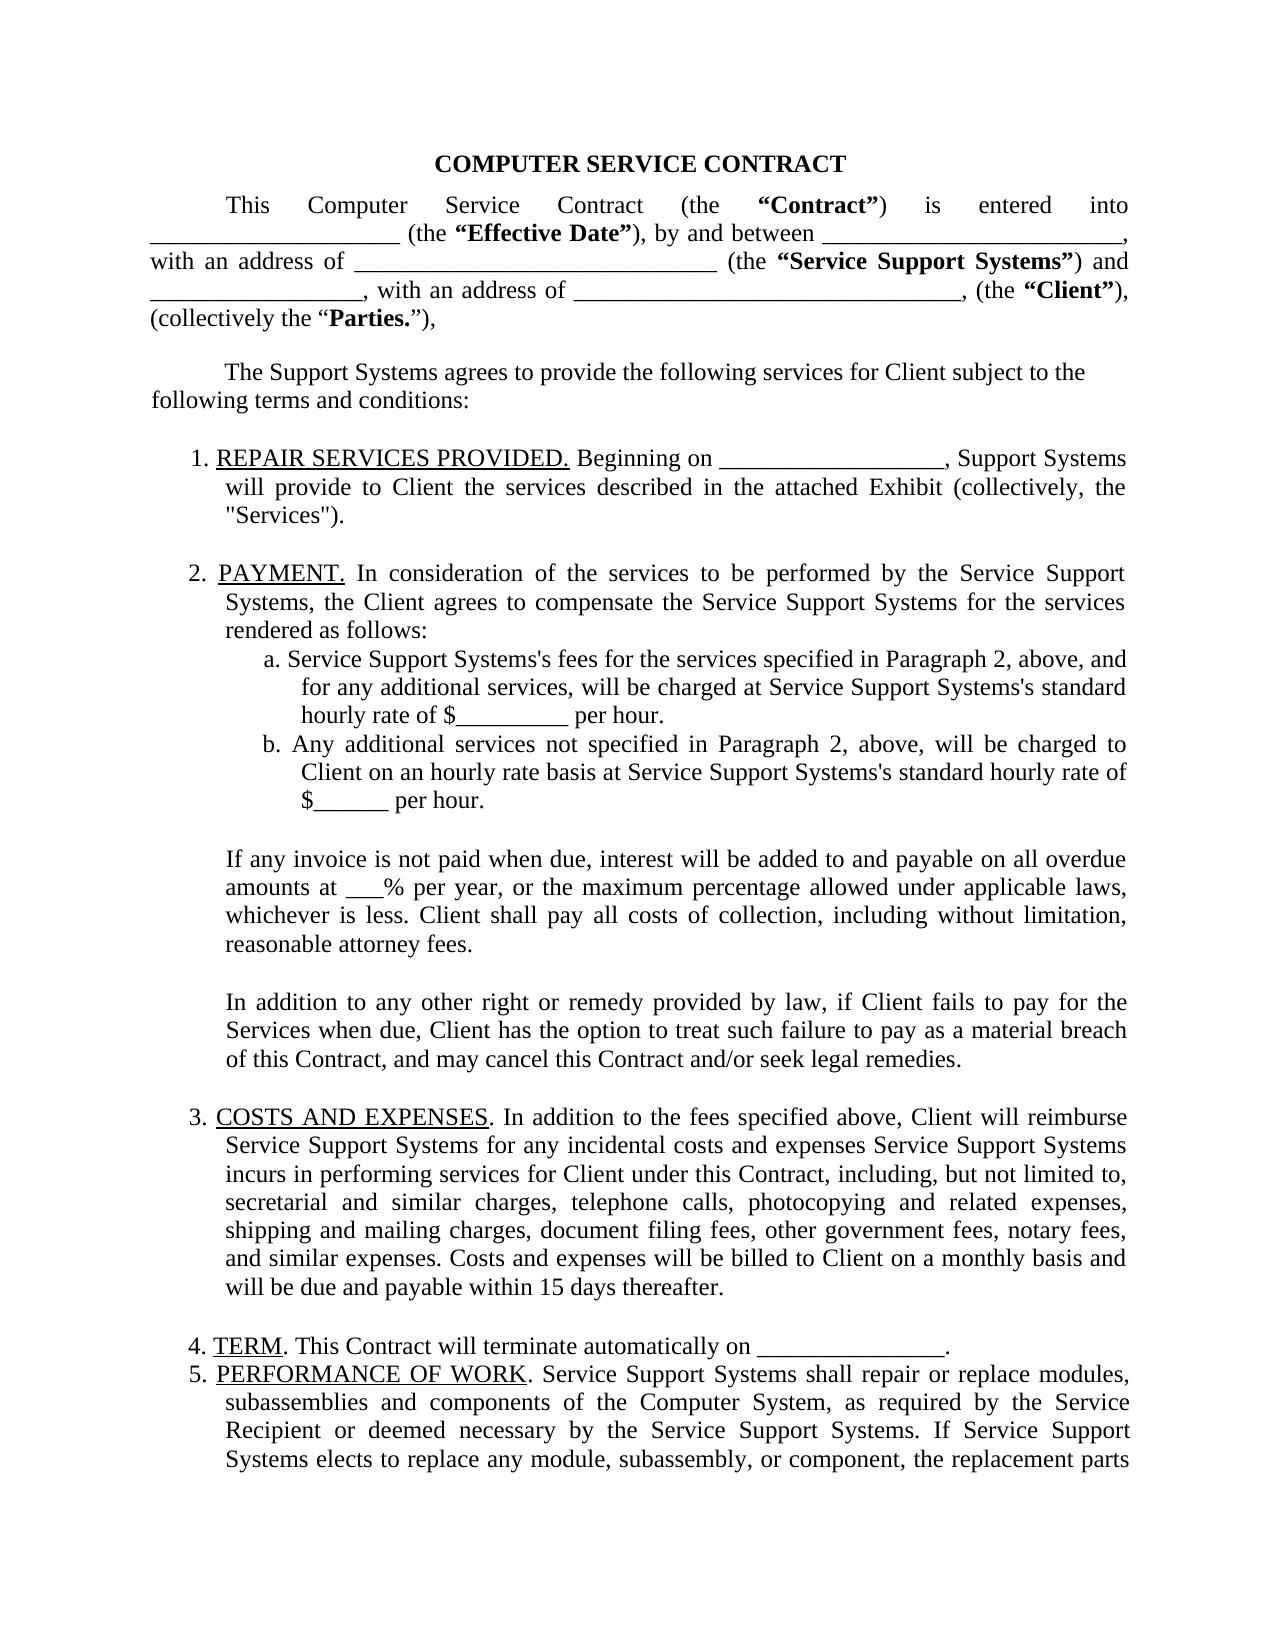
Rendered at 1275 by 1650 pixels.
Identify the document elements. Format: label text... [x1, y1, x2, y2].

text COMPUTER SERVICE CONTRACT [150, 149, 1131, 178]
text 5. PERFORMANCE OF WORK. Service Support Systems shall repair or replace modules, subassemblies and components of the Computer System, as required by the Service Recipient or deemed necessary by the Service Support Systems. If Service Support Systems elects to replace any module, subassembly, or component, the replacement parts [189, 1360, 1131, 1472]
text b. Any additional services not specified in Paragraph 2, above, will be charged to Client on an hourly rate basis at Service Support Systems's standard hourly rate of $______ per hour. [262, 730, 1128, 814]
text In addition to any other right or remedy provided by law, if Client fails to pay for the Services when due, Client has the option to treat such failure to pay as a material breach of this Contract, and may cancel this Contract and/or seek legal remedies. [225, 988, 1129, 1073]
text This Computer Service Contract (the “Contract”) is entered into ____________________ (the “Effective Date”), by and between ________________________, with an address of _____________________________ (the “Service Support Systems”) and _________________, with an address of _______________________________, (the “Client”), (collectively the “Parties.”), [150, 191, 1129, 332]
text 2. PAYMENT. In consideration of the services to be performed by the Service Support Systems, the Client agrees to compensate the Service Support Systems for the services rendered as follows: [188, 559, 1127, 644]
text The Support Systems agrees to provide the following services for Client subject to the following terms and conditions: [151, 357, 1128, 414]
text If any invoice is not paid when due, interest will be added to and payable on all overdue amounts at ___% per year, or the maximum percentage allowed under applicable laws, whichever is less. Client shall pay all costs of collection, including without limitation, reasonable attorney fees. [225, 845, 1128, 958]
text 3. COSTS AND EXPENSES. In addition to the fees specified above, Client will reimburse Service Support Systems for any incidental costs and expenses Service Support Systems incurs in performing services for Client under this Contract, including, but not limited to, secretarial and similar charges, telephone calls, photocopying and related expenses, shipping and mailing charges, document filing fees, other government fees, notary fees, and similar expenses. Costs and expenses will be billed to Client on a monthly basis and will be due and payable within 15 days thereafter. [188, 1103, 1128, 1301]
text a. Service Support Systems's fees for the services specified in Paragraph 2, above, and for any additional services, will be charged at Service Support Systems's standard hourly rate of $_________ per hour. [263, 644, 1127, 729]
text 4. TERM. This Contract will terminate automatically on _______________. [188, 1331, 1131, 1360]
text 1. REPAIR SERVICES PROVIDED. Beginning on __________________, Support Systems will provide to Client the services described in the attached Exhibit (collectively, the "Services"). [190, 444, 1127, 529]
